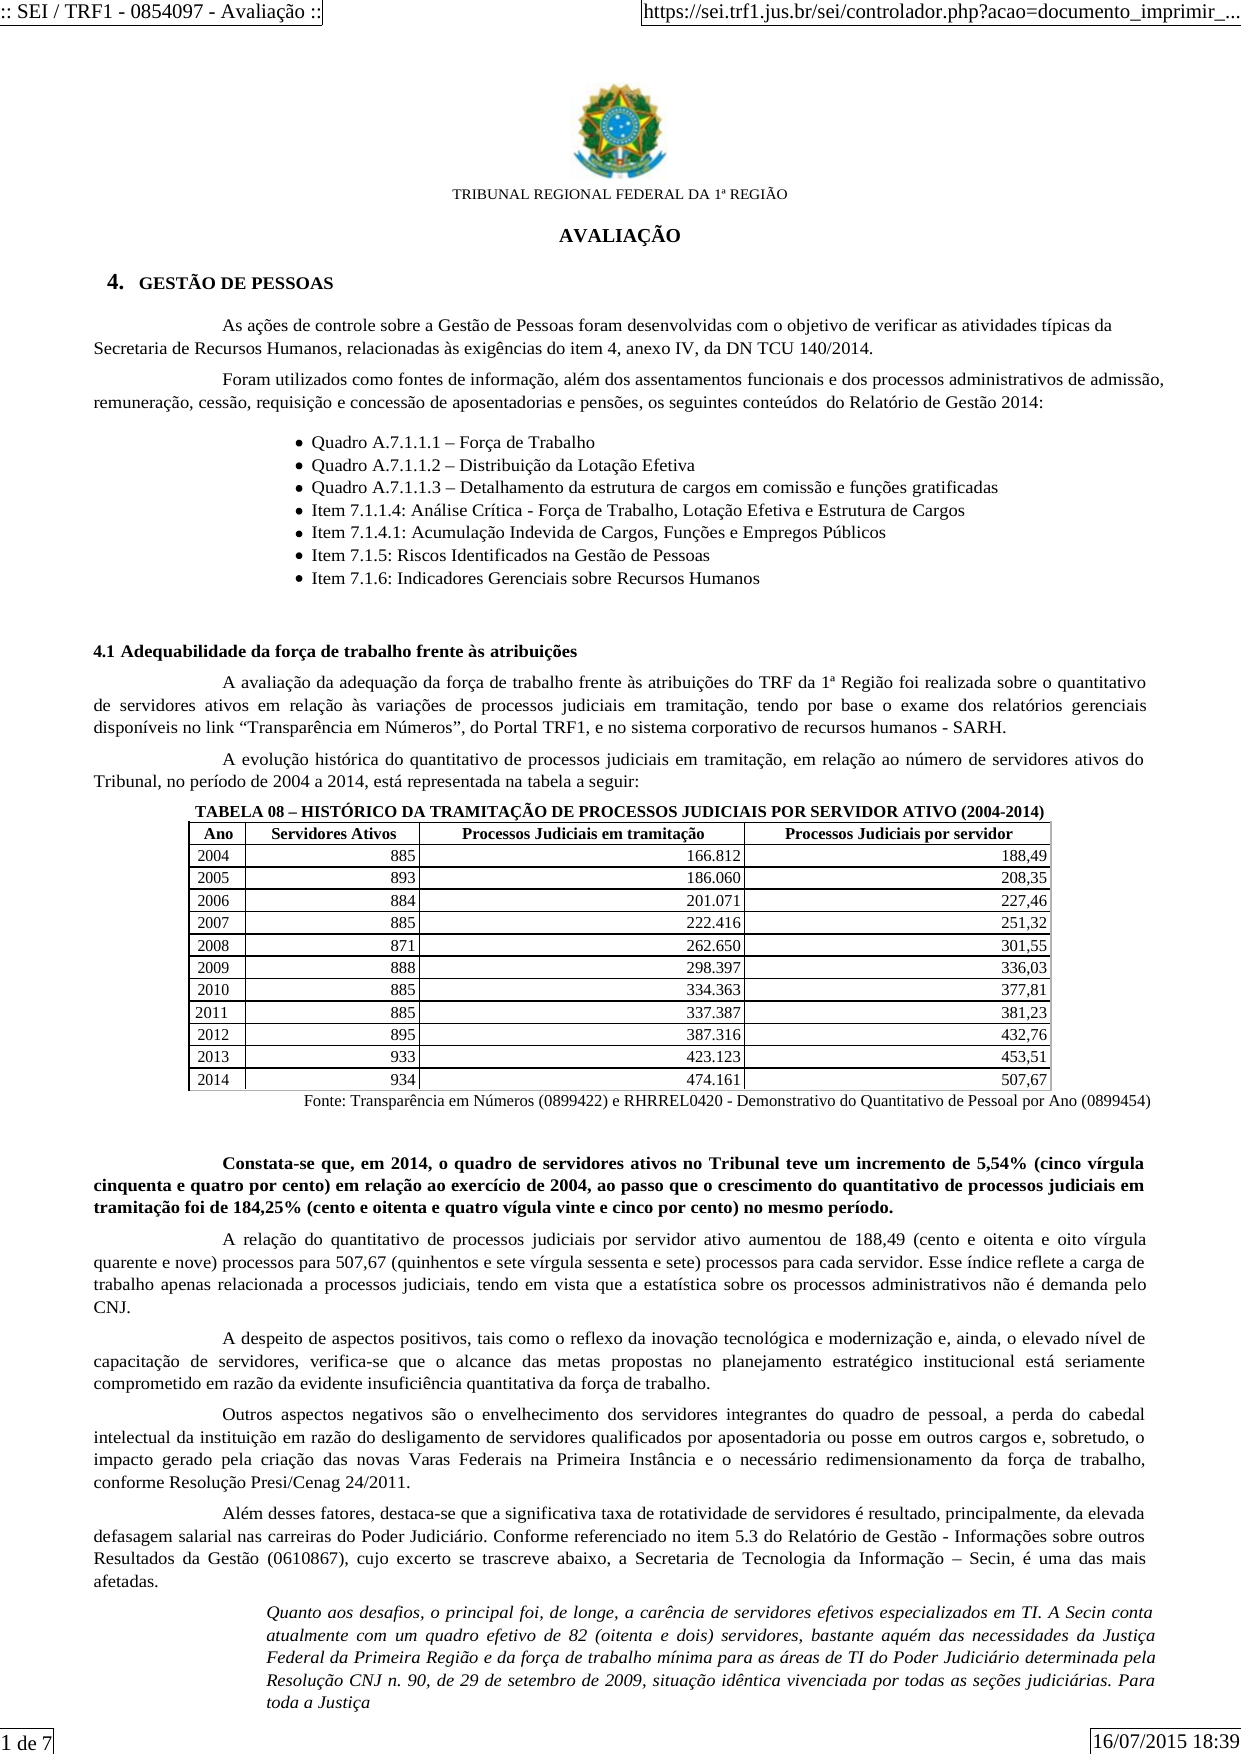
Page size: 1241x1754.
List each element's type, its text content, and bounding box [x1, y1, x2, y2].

table_cell 934 [246, 1069, 419, 1089]
table_cell 474.161 [420, 1069, 744, 1089]
text A evolução histórica do quantitativo de processos judiciais em tramitação, em relação ao número de servidores ativos do Tribunal, no período de 2004 a 2014, está representada na tabela a seguir: [93, 748, 1147, 791]
table_cell 208,35 [745, 868, 1050, 888]
text TRIBUNAL REGIONAL FEDERAL DA 1ª REGIÃO [193, 186, 1047, 202]
table_cell 298.397 [420, 957, 744, 978]
table_cell 166.812 [420, 845, 744, 866]
table_cell 885 [246, 845, 419, 866]
table_cell 885 [246, 979, 419, 1000]
table_cell 336,03 [745, 957, 1050, 978]
table_cell 885 [246, 1002, 419, 1022]
table_cell 337.387 [420, 1002, 744, 1022]
text Item 7.1.5: Riscos Identificados na Gestão de Pessoas [311, 545, 1169, 565]
table_cell 888 [246, 957, 419, 978]
table_cell 251,32 [745, 912, 1050, 933]
text AVALIAÇÃO [193, 224, 1047, 246]
table_cell 432,76 [745, 1024, 1050, 1045]
table_cell 2010 [190, 979, 245, 1000]
table_header Processos Judiciais por servidor [745, 823, 1050, 844]
text A despeito de aspectos positivos, tais como o reflexo da inovação tecnológica e modernização e, ainda, o elevado nível de capacitação de servidores, verifica-se que o alcance das metas propostas no planejamento estratégico institucional está seriamente comprometido em razão da evidente insuficiência quantitativa da força de trabalho. [93, 1328, 1147, 1393]
table_cell 2005 [190, 868, 245, 888]
table_cell 2014 [190, 1069, 245, 1089]
table_cell 334.363 [420, 979, 744, 1000]
text A avaliação da adequação da força de trabalho frente às atribuições do TRF da 1ª Região foi realizada sobre o quantitativo de servidores ativos em relação às variações de processos judiciais em tramitação, tendo por base o exame dos relatórios gerenciais disponíveis no link “Transparência em Números”, do Portal TRF1, e no sistema corporativo de recursos humanos - SARH. [93, 672, 1147, 737]
table_cell 381,23 [745, 1002, 1050, 1022]
table_cell 895 [246, 1024, 419, 1045]
text Item 7.1.6: Indicadores Gerenciais sobre Recursos Humanos [311, 567, 1169, 588]
table_cell 262.650 [420, 935, 744, 955]
table_cell 2012 [190, 1024, 245, 1045]
list GESTÃO DE PESSOAS [107, 268, 1169, 294]
text A relação do quantitativo de processos judiciais por servidor ativo aumentou de 188,49 (cento e oitenta e oito vírgula quarente e nove) processos para 507,67 (quinhentos e sete vírgula sessenta e sete) processos para cada servidor. Esse índice reflete a carga de trabalho apenas relacionada a processos judiciais, tendo em vista que a estatística sobre os processos administrativos não é demanda pelo CNJ. [93, 1229, 1147, 1317]
table_cell 2006 [190, 890, 245, 911]
table_header Ano [190, 823, 245, 844]
text Quadro A.7.1.1.2 – Distribuição da Lotação Efetiva [311, 455, 1169, 475]
text Outros aspectos negativos são o envelhecimento dos servidores integrantes do quadro de pessoal, a perda do cabedal intelectual da instituição em razão do desligamento de servidores qualificados por aposentadoria ou posse em outros cargos e, sobretudo, o impacto gerado pela criação das novas Varas Federais na Primeira Instância e o necessário redimensionamento da força de trabalho, conforme Resolução Presi/Cenag 24/2011. [93, 1404, 1147, 1492]
text Quanto aos desafios, o principal foi, de longe, a carência de servidores efetivos especializados em TI. A Secin conta atualmente com um quadro efetivo de 82 (oitenta e dois) servidores, bastante aquém das necessidades da Justiça Federal da Primeira Região e da força de trabalho mínima para as áreas de TI do Poder Judiciário determinada pela Resolução CNJ n. 90, de 29 de setembro de 2009, situação idêntica vivenciada por todas as seções judiciárias. Para toda a Justiça [266, 1602, 1156, 1712]
text Quadro A.7.1.1.1 – Força de Trabalho [311, 432, 1169, 452]
picture [570, 82, 670, 181]
table_cell 201.071 [420, 890, 744, 911]
table_cell 387.316 [420, 1024, 744, 1045]
text TABELA 08 – HISTÓRICO DA TRAMITAÇÃO DE PROCESSOS JUDICIAIS POR SERVIDOR ATIVO (2004-2014) [193, 802, 1047, 821]
table_cell 893 [246, 868, 419, 888]
table_cell 377,81 [745, 979, 1050, 1000]
text Quadro A.7.1.1.3 – Detalhamento da estrutura de cargos em comissão e funções gratificadas Item 7.1.1.4: Análise Crítica - Força de Trabalho, Lotação Efetiva e Estrutura de Cargos Item 7.1.4.1: Acumulação Indevida de Cargos, Funções e Empregos Públicos [311, 477, 999, 543]
table_cell 507,67 [745, 1069, 1050, 1089]
table_cell 2011 [190, 1002, 245, 1022]
text Foram utilizados como fontes de informação, além dos assentamentos funcionais e dos processos administrativos de admissão, remuneração, cessão, requisição e concessão de aposentadorias e pensões, os seguintes conteúdos do Relatório de Gestão 2014: [93, 369, 1169, 412]
text Além desses fatores, destaca-se que a significativa taxa de rotatividade de servidores é resultado, principalmente, da elevada defasagem salarial nas carreiras do Poder Judiciário. Conforme referenciado no item 5.3 do Relatório de Gestão - Informações sobre outros Resultados da Gestão (0610867), cujo excerto se trascreve abaixo, a Secretaria de Tecnologia da Informação – Secin, é uma das mais afetadas. [93, 1503, 1147, 1591]
list Adequabilidade da força de trabalho frente às atribuições [93, 640, 1169, 661]
table_cell 2013 [190, 1046, 245, 1067]
table_cell 423.123 [420, 1046, 744, 1067]
text Fonte: Transparência em Números (0899422) e RHRREL0420 - Demonstrativo do Quantitativo de Pessoal por Ano (0899454) [303, 1091, 1169, 1110]
table_cell 227,46 [745, 890, 1050, 911]
table_cell 885 [246, 912, 419, 933]
table_cell 222.416 [420, 912, 744, 933]
table_cell 186.060 [420, 868, 744, 888]
table_cell 2008 [190, 935, 245, 955]
table_cell 188,49 [745, 845, 1050, 866]
table_cell 871 [246, 935, 419, 955]
table_cell 933 [246, 1046, 419, 1067]
table_cell 301,55 [745, 935, 1050, 955]
table_cell 884 [246, 890, 419, 911]
table_header Servidores Ativos [246, 823, 419, 844]
table_cell 2009 [190, 957, 245, 978]
table_header Processos Judiciais em tramitação [420, 823, 744, 844]
text As ações de controle sobre a Gestão de Pessoas foram desenvolvidas com o objetivo de verificar as atividades típicas da Secretaria de Recursos Humanos, relacionadas às exigências do item 4, anexo IV, da DN TCU 140/2014. [93, 315, 1169, 358]
table_cell 2004 [190, 845, 245, 866]
table_cell 453,51 [745, 1046, 1050, 1067]
table_cell 2007 [190, 912, 245, 933]
text Constata-se que, em 2014, o quadro de servidores ativos no Tribunal teve um incremento de 5,54% (cinco vírgula cinquenta e quatro por cento) em relação ao exercício de 2004, ao passo que o crescimento do quantitativo de processos judiciais em tramitação foi de 184,25% (cento e oitenta e quatro vígula vinte e cinco por cento) no mesmo período. [93, 1153, 1147, 1218]
